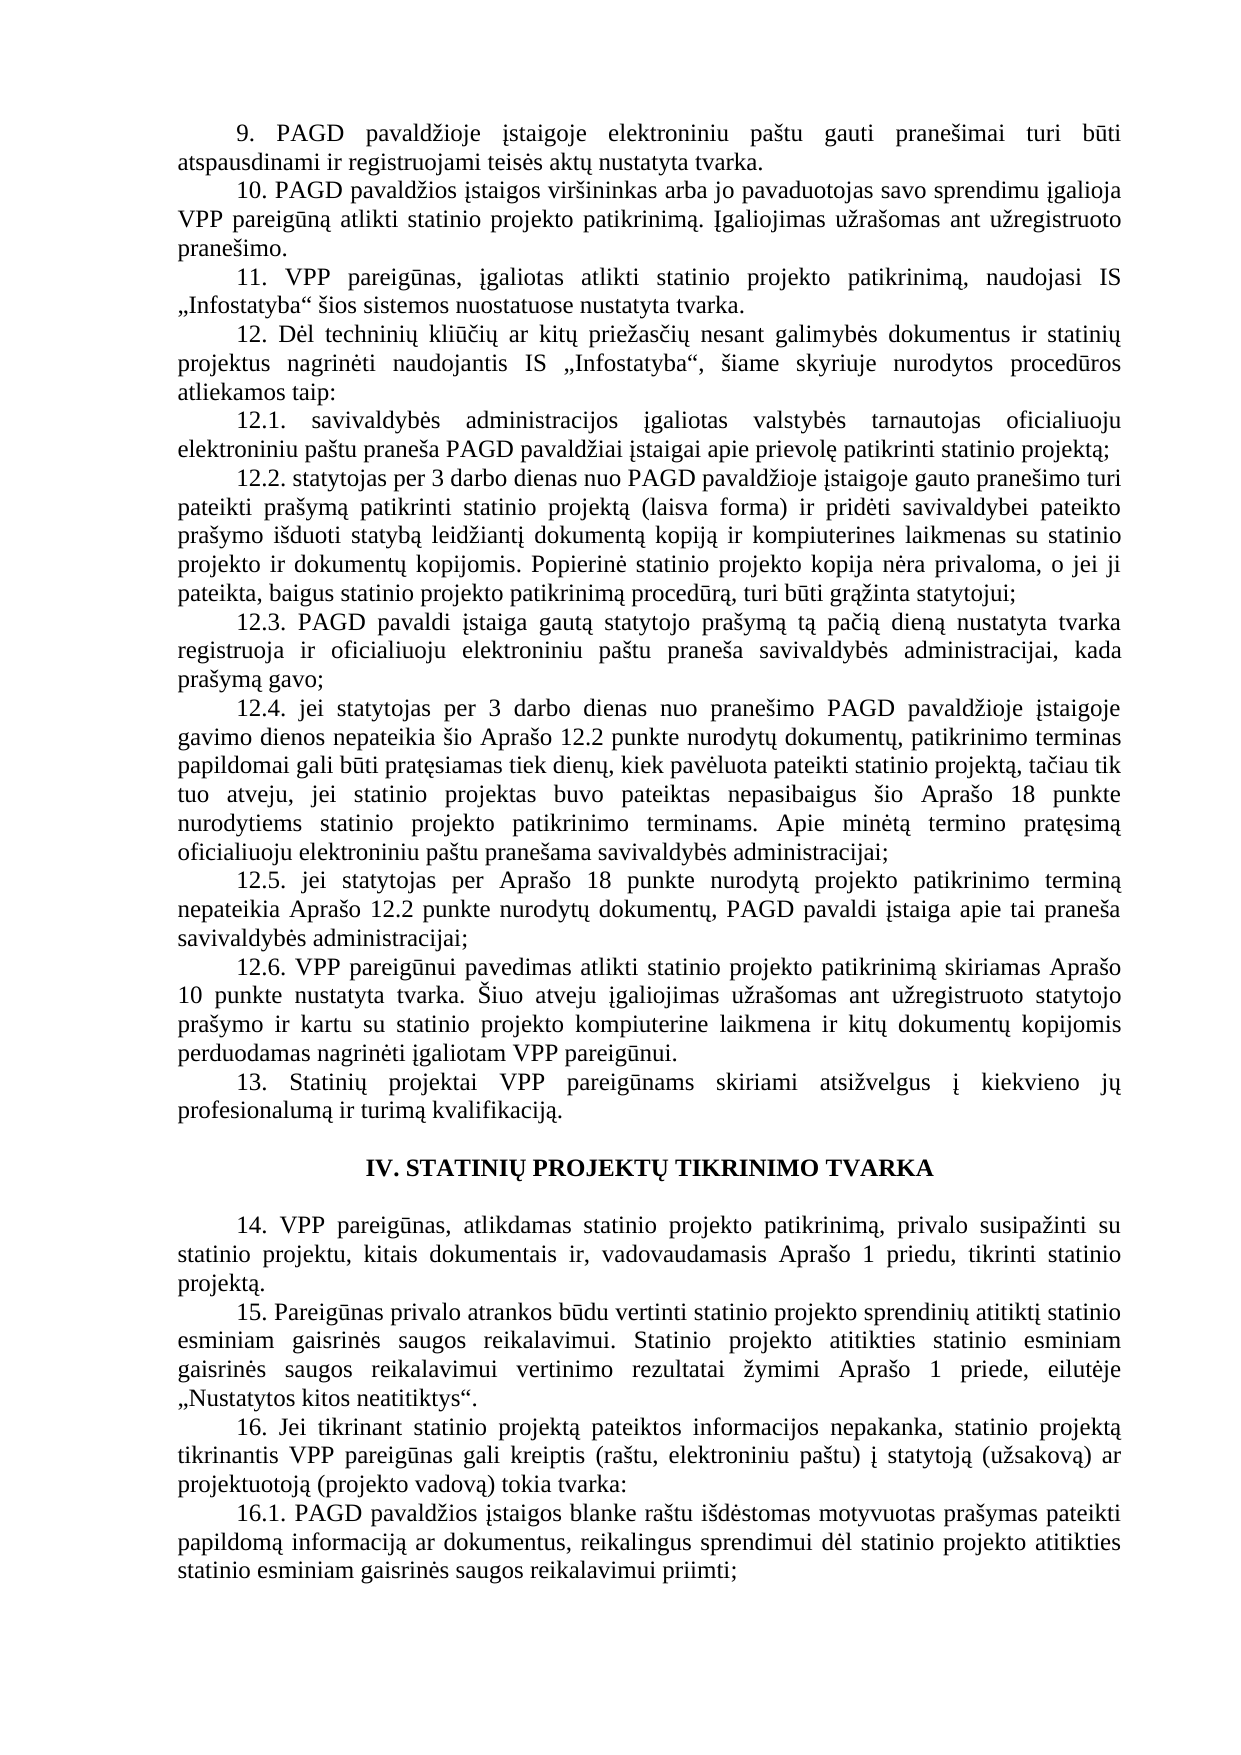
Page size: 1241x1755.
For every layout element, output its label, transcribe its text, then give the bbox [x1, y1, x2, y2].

text 13. Statinių projektai VPP pareigūnams skiriami atsižvelgus į kiekvieno jų profesionalumą ir turimą kvalifikaciją. [177, 1067, 1122, 1124]
text 12.2. statytojas per 3 darbo dienas nuo PAGD pavaldžioje įstaigoje gauto pranešimo turi pateikti prašymą patikrinti statinio projektą (laisva forma) ir pridėti savivaldybei pateikto prašymo išduoti statybą leidžiantį dokumentą kopiją ir kompiuterines laikmenas su statinio projekto ir dokumentų kopijomis. Popierinė statinio projekto kopija nėra privaloma, o jei ji pateikta, baigus statinio projekto patikrinimą procedūrą, turi būti grąžinta statytojui; [177, 463, 1122, 607]
text 16. Jei tikrinant statinio projektą pateiktos informacijos nepakanka, statinio projektą tikrinantis VPP pareigūnas gali kreiptis (raštu, elektroniniu paštu) į statytoją (užsakovą) ar projektuotoją (projekto vadovą) tokia tvarka: [177, 1412, 1122, 1498]
text 9. PAGD pavaldžioje įstaigoje elektroniniu paštu gauti pranešimai turi būti atspausdinami ir registruojami teisės aktų nustatyta tvarka. [177, 118, 1122, 176]
text IV. STATINIŲ PROJEKTŲ TIKRINIMO TVARKA [177, 1153, 1122, 1182]
text 12.3. PAGD pavaldi įstaiga gautą statytojo prašymą tą pačią dieną nustatyta tvarka registruoja ir oficialiuoju elektroniniu paštu praneša savivaldybės administracijai, kada prašymą gavo; [177, 607, 1122, 693]
text 11. VPP pareigūnas, įgaliotas atlikti statinio projekto patikrinimą, naudojasi IS „Infostatyba“ šios sistemos nuostatuose nustatyta tvarka. [177, 262, 1122, 319]
text 14. VPP pareigūnas, atlikdamas statinio projekto patikrinimą, privalo susipažinti su statinio projektu, kitais dokumentais ir, vadovaudamasis Aprašo 1 priedu, tikrinti statinio projektą. [177, 1211, 1122, 1297]
text 12.4. jei statytojas per 3 darbo dienas nuo pranešimo PAGD pavaldžioje įstaigoje gavimo dienos nepateikia šio Aprašo 12.2 punkte nurodytų dokumentų, patikrinimo terminas papildomai gali būti pratęsiamas tiek dienų, kiek pavėluota pateikti statinio projektą, tačiau tik tuo atveju, jei statinio projektas buvo pateiktas nepasibaigus šio Aprašo 18 punkte nurodytiems statinio projekto patikrinimo terminams. Apie minėtą termino pratęsimą oficialiuoju elektroniniu paštu pranešama savivaldybės administracijai; [177, 693, 1122, 866]
text 12.6. VPP pareigūnui pavedimas atlikti statinio projekto patikrinimą skiriamas Aprašo 10 punkte nustatyta tvarka. Šiuo atveju įgaliojimas užrašomas ant užregistruoto statytojo prašymo ir kartu su statinio projekto kompiuterine laikmena ir kitų dokumentų kopijomis perduodamas nagrinėti įgaliotam VPP pareigūnui. [177, 952, 1122, 1067]
text 10. PAGD pavaldžios įstaigos viršininkas arba jo pavaduotojas savo sprendimu įgalioja VPP pareigūną atlikti statinio projekto patikrinimą. Įgaliojimas užrašomas ant užregistruoto pranešimo. [177, 176, 1122, 262]
text 15. Pareigūnas privalo atrankos būdu vertinti statinio projekto sprendinių atitiktį statinio esminiam gaisrinės saugos reikalavimui. Statinio projekto atitikties statinio esminiam gaisrinės saugos reikalavimui vertinimo rezultatai žymimi Aprašo 1 priede, eilutėje „Nustatytos kitos neatitiktys“. [177, 1297, 1122, 1412]
text 16.1. PAGD pavaldžios įstaigos blanke raštu išdėstomas motyvuotas prašymas pateikti papildomą informaciją ar dokumentus, reikalingus sprendimui dėl statinio projekto atitikties statinio esminiam gaisrinės saugos reikalavimui priimti; [177, 1498, 1122, 1584]
text 12.1. savivaldybės administracijos įgaliotas valstybės tarnautojas oficialiuoju elektroniniu paštu praneša PAGD pavaldžiai įstaigai apie prievolę patikrinti statinio projektą; [177, 406, 1122, 463]
text 12.5. jei statytojas per Aprašo 18 punkte nurodytą projekto patikrinimo terminą nepateikia Aprašo 12.2 punkte nurodytų dokumentų, PAGD pavaldi įstaiga apie tai praneša savivaldybės administracijai; [177, 866, 1122, 952]
text 12. Dėl techninių kliūčių ar kitų priežasčių nesant galimybės dokumentus ir statinių projektus nagrinėti naudojantis IS „Infostatyba“, šiame skyriuje nurodytos procedūros atliekamos taip: [177, 319, 1122, 406]
